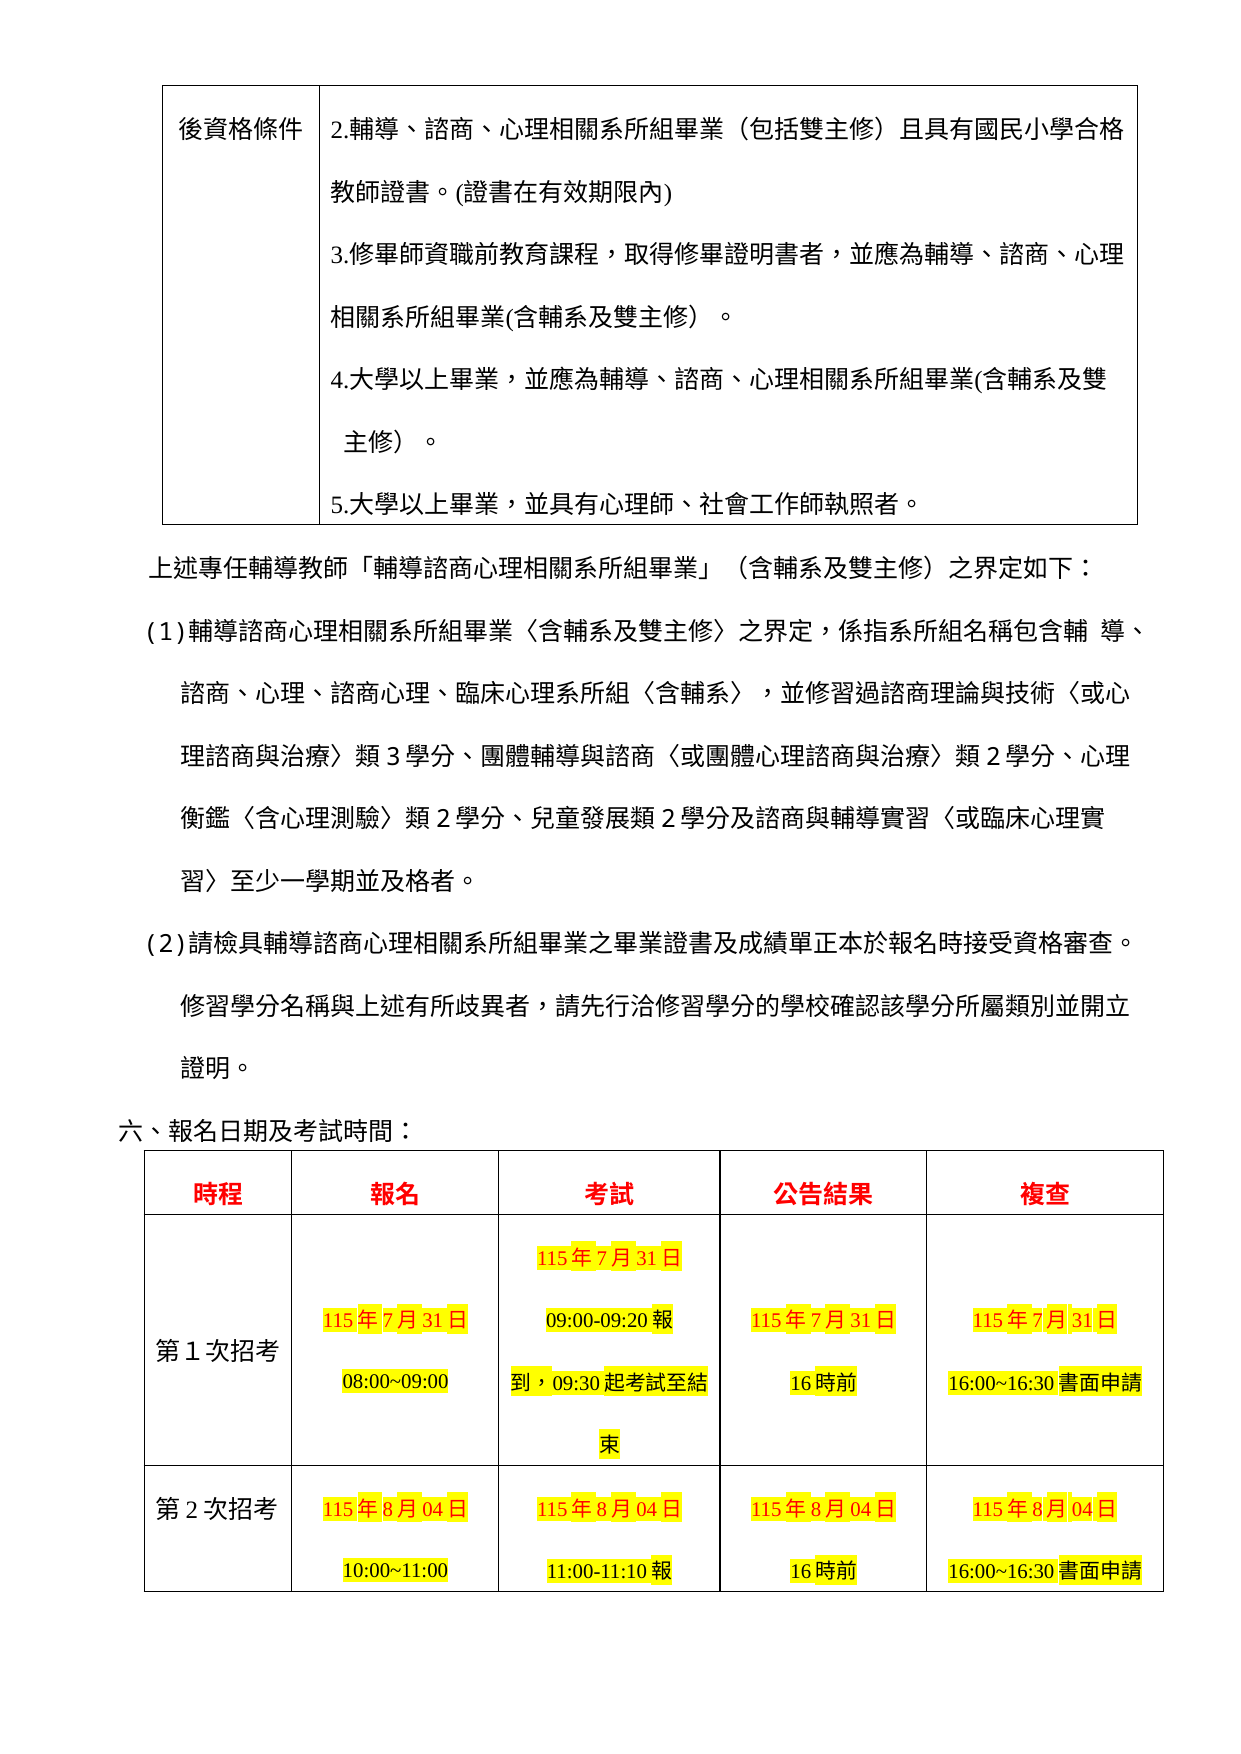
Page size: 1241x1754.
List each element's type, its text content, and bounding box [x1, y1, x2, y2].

table_cell 115年8月04日 16時前 [721, 1466, 926, 1591]
text 六、報名日期及考試時間： [118, 1087, 1137, 1150]
table_cell 115年7月31日 09:00-09:20報到，09:30起考試至結束 [499, 1215, 719, 1464]
table_cell 115年7月31日 16時前 [721, 1215, 926, 1464]
table_header 公告結果 [721, 1151, 926, 1213]
table_cell 115年7月31日08:00~09:00 [292, 1215, 498, 1464]
table_cell 2.輔導、諮商、心理相關系所組畢業（包括雙主修）且具有國民小學合格教師證書。(證書在有效期限內) 3.修畢師資職前教育課程，取得修畢證明書者，並應為輔導、諮商、心理相關系所組畢業(含輔系及雙主修）。 4.大學以上畢業，並應為輔導、諮商、心理相關系所組畢業(含輔系及雙主修）。 5.大學以上畢業，並具有心理師、社會工作師執照者。 [320, 86, 1137, 524]
table_cell 第１次招考 [145, 1215, 291, 1464]
text (1)輔導諮商心理相關系所組畢業〈含輔系及雙主修〉之界定，係指系所組名稱包含輔 導、諮商、心理、諮商心理、臨床心理系所組〈含輔系〉，並修習過諮商理論與技術〈或心理諮商與治療〉類3學分、團體輔導與諮商〈或團體心理諮商與治療〉類2學分、心理衡鑑〈含心理測驗〉類2學分、兒童發展類2學分及諮商與輔導實習〈或臨床心理實習〉至少一學期並及格者。 [143, 587, 1137, 900]
table_cell 後資格條件 [163, 86, 319, 524]
text (2)請檢具輔導諮商心理相關系所組畢業之畢業證書及成績單正本於報名時接受資格審查。修習學分名稱與上述有所歧異者，請先行洽修習學分的學校確認該學分所屬類別並開立證明。 [143, 900, 1137, 1087]
table_cell 115年8月04日 11:00-11:10報 [499, 1466, 719, 1591]
table_header 考試 [499, 1151, 719, 1213]
table_cell 第2次招考 [145, 1466, 291, 1591]
table_header 複查 [927, 1151, 1163, 1213]
table_cell 115年8月04日10:00~11:00 [292, 1466, 498, 1591]
table_header 時程 [145, 1151, 291, 1213]
table_header 報名 [292, 1151, 498, 1213]
table_cell 115年7月31日16:00~16:30書面申請 [927, 1215, 1163, 1464]
text 上述專任輔導教師「輔導諮商心理相關系所組畢業」（含輔系及雙主修）之界定如下： [118, 525, 1137, 587]
table_cell 115年8月04日16:00~16:30書面申請 [927, 1466, 1163, 1591]
